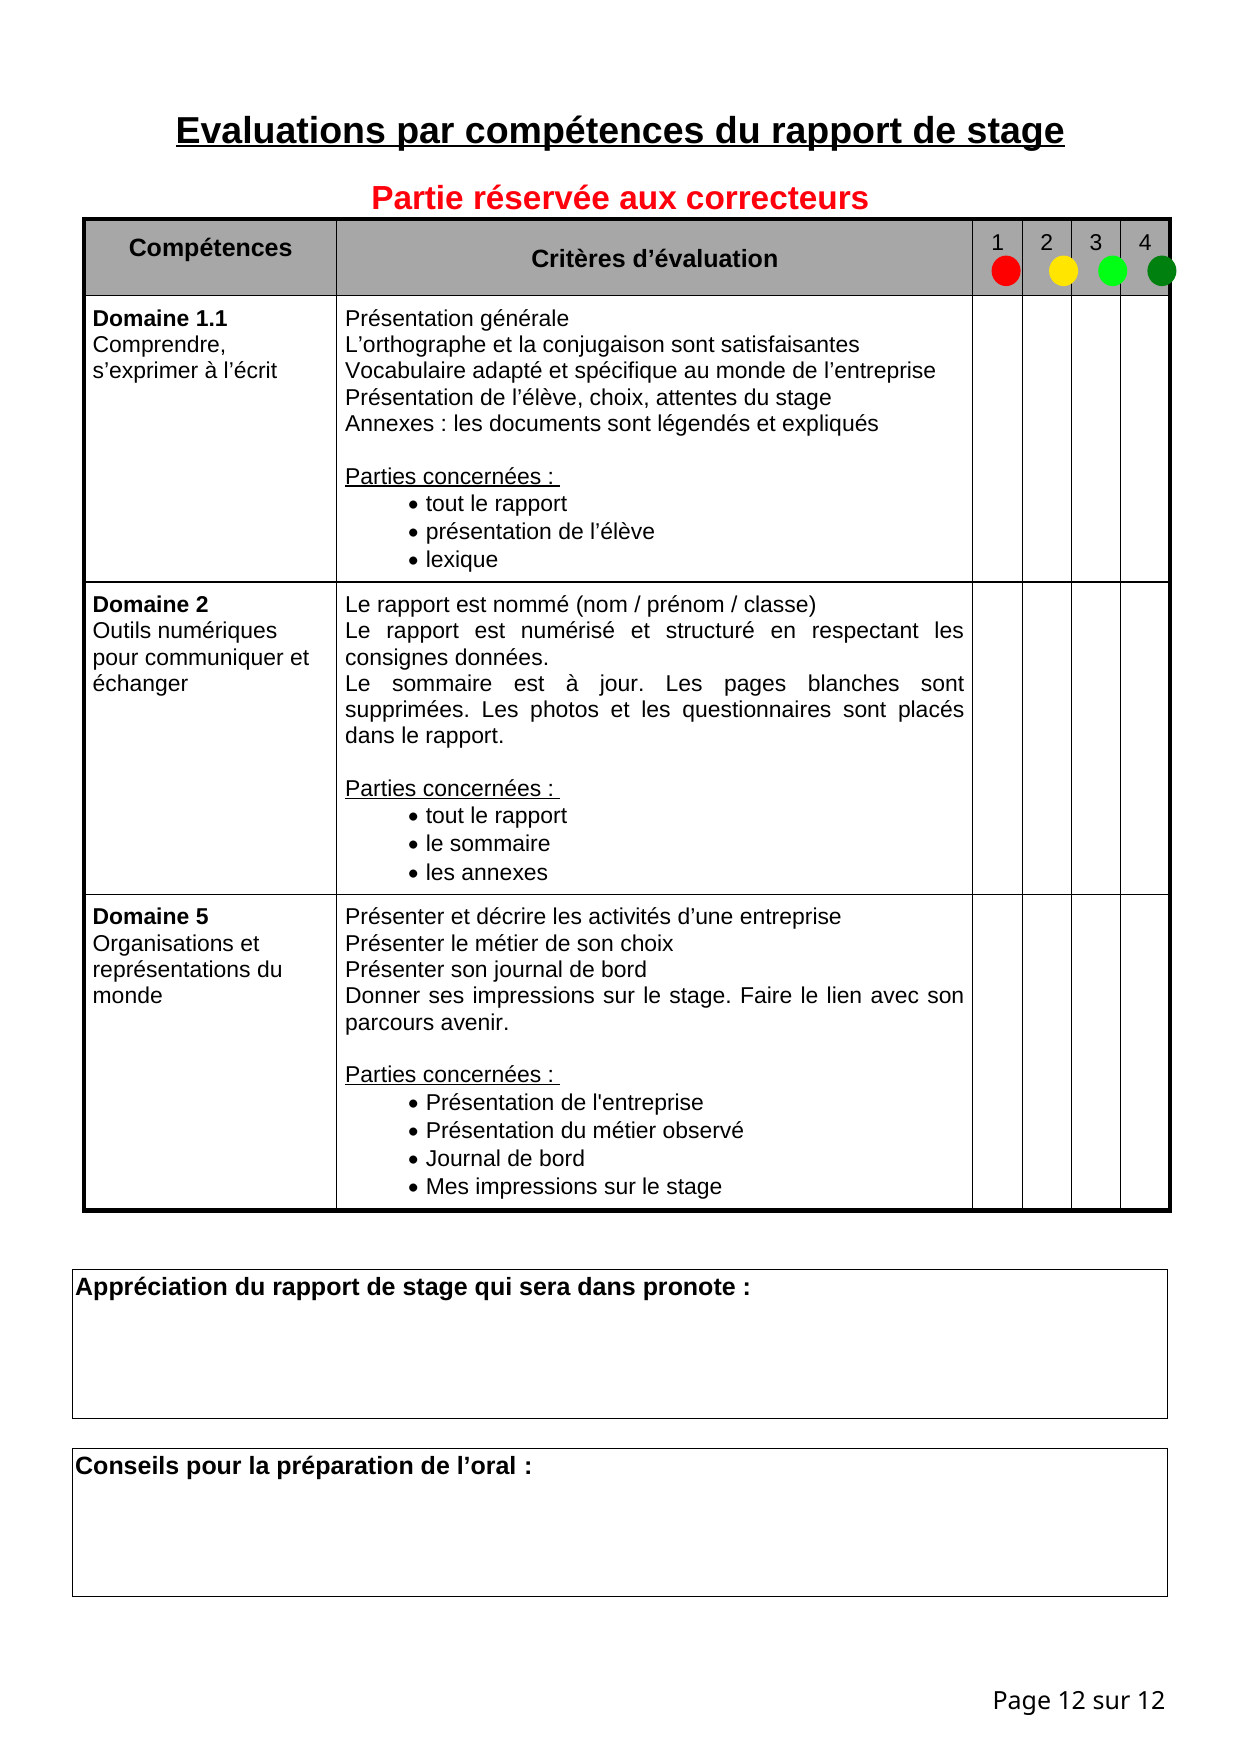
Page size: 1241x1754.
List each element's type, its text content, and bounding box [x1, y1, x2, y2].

table_cell Domaine 1.1 Comprendre, s’exprimer à l’écrit [86, 296, 336, 581]
table_cell [1072, 296, 1120, 581]
table_cell Présentation générale L’orthographe et la conjugaison sont satisfaisantes Vocabulaire adapté et spécifique au monde de l’entreprise Présentation de l’élève, choix, attentes du stage Annexes : les documents sont légendés et expliqués Parties concernées : tout le rapport présentation de l’élève lexique [337, 296, 972, 581]
table_cell Présenter et décrire les activités d’une entreprise Présenter le métier de son choix Présenter son journal de bord Donner ses impressions sur le stage. Faire le lien avec son parcours avenir. Parties concernées : Présentation de l'entreprise Présentation du métier observé Journal de bord Mes impressions sur le stage [337, 895, 972, 1208]
table_cell Domaine 2 Outils numériques pour communiquer et échanger [86, 583, 336, 894]
text Evaluations par compétences du rapport de stage [75, 108, 1165, 151]
table_cell [1072, 895, 1120, 1208]
text Appréciation du rapport de stage qui sera dans pronote : [73, 1270, 1167, 1301]
table_cell [1072, 583, 1120, 894]
table_cell Le rapport est nommé (nom / prénom / classe) Le rapport est numérisé et structuré en respectant les consignes données. Le sommaire est à jour. Les pages blanches sont supprimées. Les photos et les questionnaires sont placés dans le rapport. Parties concernées : tout le rapport le sommaire les annexes [337, 583, 972, 894]
table_cell [973, 895, 1022, 1208]
table_cell [1121, 296, 1168, 581]
table_cell [1023, 296, 1071, 581]
table_header 4 [1121, 221, 1168, 295]
table_cell [973, 583, 1022, 894]
table_cell [1023, 583, 1071, 894]
table_header 2 [1023, 221, 1071, 295]
text Partie réservée aux correcteurs [75, 178, 1165, 217]
table_cell [1023, 895, 1071, 1208]
table_cell Domaine 5 Organisations et représentations du monde [86, 895, 336, 1208]
table_header 1 [973, 221, 1022, 295]
text Conseils pour la préparation de l’oral : [73, 1449, 1167, 1480]
table_header 3 [1072, 221, 1120, 295]
table_cell [1121, 583, 1168, 894]
table_cell [1121, 895, 1168, 1208]
table_header Compétences [86, 221, 336, 295]
table_header Critères d’évaluation [337, 221, 972, 295]
table_cell [973, 296, 1022, 581]
